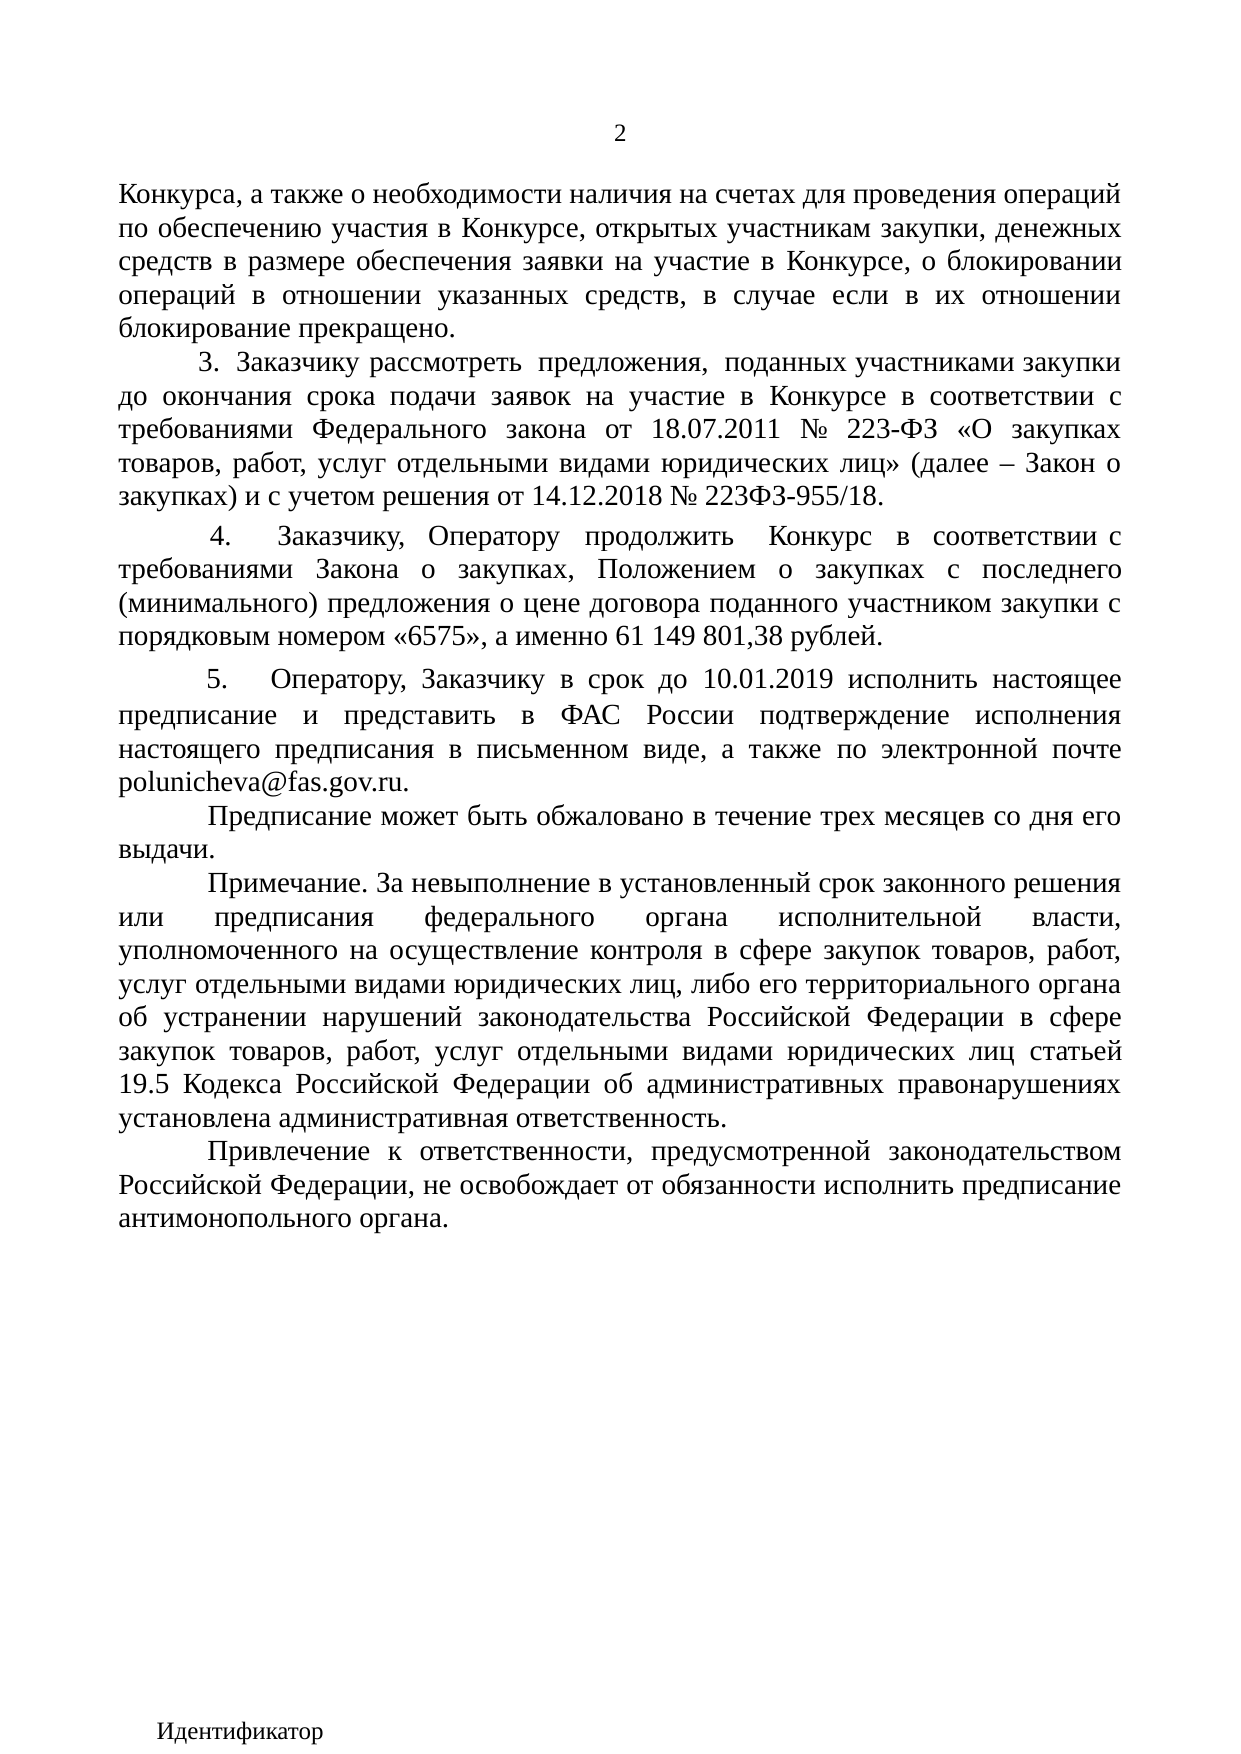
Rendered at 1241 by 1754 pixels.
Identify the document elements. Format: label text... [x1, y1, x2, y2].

text 3. Заказчику рассмотреть предложения, поданных участниками закупки до окончания срока подачи заявок на участие в Конкурсе в соответствии с требованиями Федерального закона от 18.07.2011 № 223-ФЗ «О закупках товаров, работ, услуг отдельными видами юридических лиц» (далее – Закон о закупках) и с учетом решения от 14.12.2018 № 223ФЗ-955/18. [118, 344, 1122, 512]
text 4. Заказчику, Оператору продолжить Конкурс в соответствии с требованиями Закона о закупках, Положением о закупках с последнего (минимального) предложения о цене договора поданного участником закупки с порядковым номером «6575», а именно 61 149 801,38 рублей. [118, 518, 1122, 652]
text Привлечение к ответственности, предусмотренной законодательством Российской Федерации, не освобождает от обязанности исполнить предписание антимонопольного органа. [118, 1133, 1122, 1234]
text 5. Оператору, Заказчику в срок до 10.01.2019 исполнить настоящее предписание и представить в ФАС России подтверждение исполнения настоящего предписания в письменном виде, а также по электронной почте polunicheva@fas.gov.ru. [118, 658, 1122, 798]
text Примечание. За невыполнение в установленный срок законного решения или предписания федерального органа исполнительной власти, уполномоченного на осуществление контроля в сфере закупок товаров, работ, услуг отдельными видами юридических лиц, либо его территориального органа об устранении нарушений законодательства Российской Федерации в сфере закупок товаров, работ, услуг отдельными видами юридических лиц статьей 19.5 Кодекса Российской Федерации об административных правонарушениях установлена административная ответственность. [118, 865, 1122, 1133]
text Предписание может быть обжаловано в течение трех месяцев со дня его выдачи. [118, 798, 1122, 865]
text Конкурса, а также о необходимости наличия на счетах для проведения операций по обеспечению участия в Конкурсе, открытых участникам закупки, денежных средств в размере обеспечения заявки на участие в Конкурсе, о блокировании операций в отношении указанных средств, в случае если в их отношении блокирование прекращено. [118, 176, 1122, 344]
